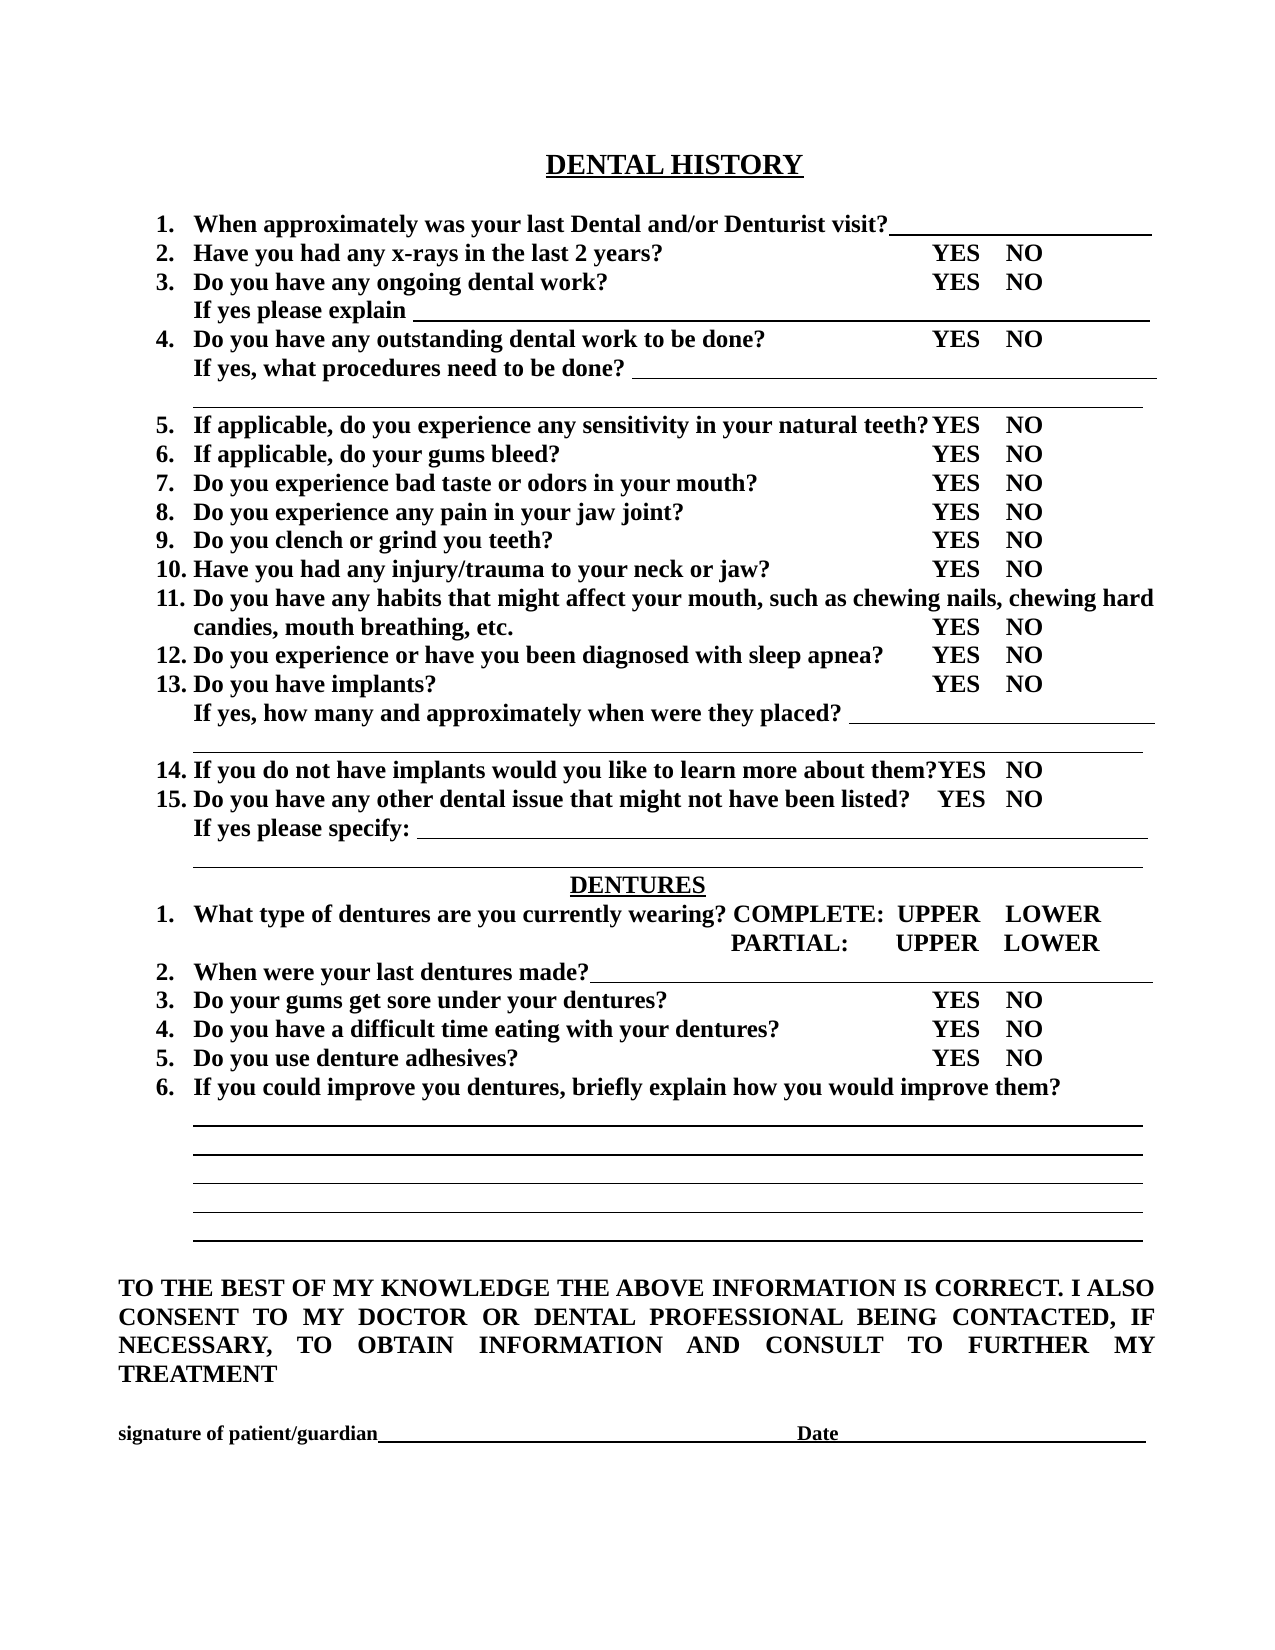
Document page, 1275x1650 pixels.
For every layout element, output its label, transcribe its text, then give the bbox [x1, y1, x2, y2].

list Do you experience bad taste or odors in your mouth? YES NO [156, 468, 1157, 497]
list If applicable, do you experience any sensitivity in your natural teeth? YES NO [156, 410, 1157, 439]
list Do your gums get sore under your dentures? YES NO [156, 985, 1157, 1014]
list When were your last dentures made? [156, 957, 1157, 985]
list Have you had any x-rays in the last 2 years? YES NO [156, 238, 1157, 267]
list Do you have any outstanding dental work to be done? YES NO [156, 324, 1157, 353]
list If you could improve you dentures, briefly explain how you would improve them? [156, 1072, 1157, 1100]
list If yes, what procedures need to be done? [156, 353, 1157, 382]
list If yes please specify: [156, 813, 1157, 842]
list Do you experience or have you been diagnosed with sleep apnea? YES NO [156, 640, 1157, 669]
list Do you have any habits that might affect your mouth, such as chewing nails, chewing hard candies, mouth breathing, etc. YES NO [156, 583, 1157, 640]
text signature of patient/guardian Date [118, 1417, 1157, 1445]
list If applicable, do your gums bleed? YES NO [156, 439, 1157, 468]
list When approximately was your last Dental and/or Denturist visit? [156, 209, 1157, 238]
list Have you had any injury/trauma to your neck or jaw? YES NO [156, 554, 1157, 583]
list If you do not have implants would you like to learn more about them?YES NO [156, 755, 1157, 784]
list What type of dentures are you currently wearing? COMPLETE: UPPER LOWER [156, 899, 1157, 928]
list Do you have any other dental issue that might not have been listed? YES NO [156, 784, 1157, 813]
list Do you use denture adhesives? YES NO [156, 1043, 1157, 1072]
list Do you experience any pain in your jaw joint? YES NO [156, 497, 1157, 525]
text DENTURES [118, 870, 1157, 899]
list Do you have a difficult time eating with your dentures? YES NO [156, 1014, 1157, 1043]
list Do you clench or grind you teeth? YES NO [156, 525, 1157, 554]
text DENTAL HISTORY [118, 147, 1157, 180]
text TO THE BEST OF MY KNOWLEDGE THE ABOVE INFORMATION IS CORRECT. I ALSO CONSENT TO MY DOCTOR OR DENTAL PROFESSIONAL BEING CONTACTED, IF NECESSARY, TO OBTAIN INFORMATION AND CONSULT TO FURTHER MY TREATMENT [118, 1273, 1157, 1388]
list If yes please explain [156, 295, 1157, 324]
list PARTIAL: UPPER LOWER [156, 928, 1157, 957]
list Do you have implants? YES NO [156, 669, 1157, 698]
list Do you have any ongoing dental work? YES NO [156, 267, 1157, 295]
list If yes, how many and approximately when were they placed? [156, 698, 1157, 727]
